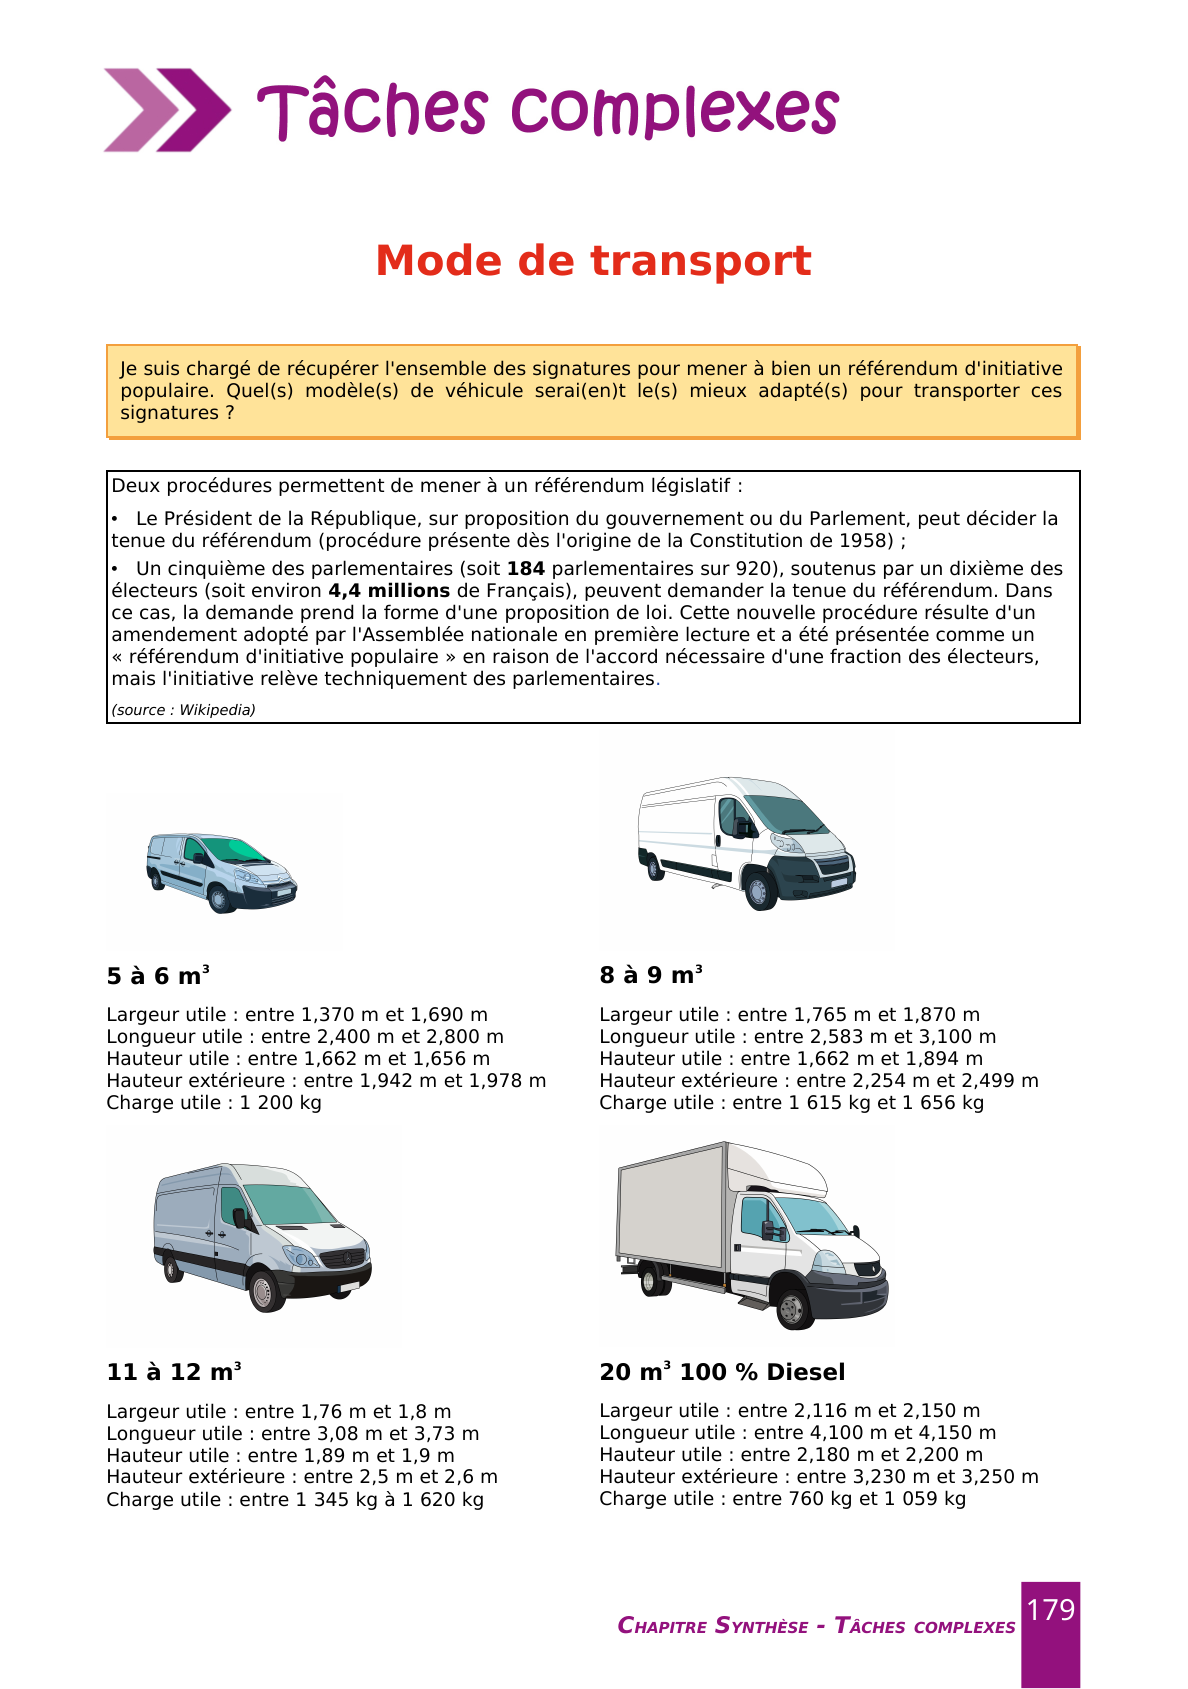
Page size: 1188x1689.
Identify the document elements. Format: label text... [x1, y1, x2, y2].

table_header [594, 724, 1081, 957]
list Le Président de la République, sur proposition du gouvernement ou du Parlement, peut décider la tenue du référendum (procédure présente dès l'origine de la Constitution de 1958) ; [108, 503, 1079, 552]
text (source : Wikipedia) [108, 697, 1079, 722]
table_cell 5 à 6 m3 Largeur utile : entre 1,370 m et 1,690 m Longueur utile : entre 2,400 m et 2,800 m Hauteur utile : entre 1,662 m et 1,656 m Hauteur extérieure : entre 1,942 m et 1,978 m Charge utile : 1 200 kg [106, 957, 593, 1120]
text Deux procédures permettent de mener à un référendum législatif : [108, 472, 1079, 497]
table_cell [106, 1120, 593, 1353]
picture [599, 1125, 895, 1347]
table_cell [594, 1120, 1081, 1353]
table_cell 20 m3 100 % Diesel Largeur utile : entre 2,116 m et 2,150 m Longueur utile : entre 4,100 m et 4,150 m Hauteur utile : entre 2,180 m et 2,200 m Hauteur extérieure : entre 3,230 m et 3,250 m Charge utile : entre 760 kg et 1 059 kg [594, 1353, 1081, 1516]
table_cell 8 à 9 m3 Largeur utile : entre 1,765 m et 1,870 m Longueur utile : entre 2,583 m et 3,100 m Hauteur utile : entre 1,662 m et 1,894 m Hauteur extérieure : entre 2,254 m et 2,499 m Charge utile : entre 1 615 kg et 1 656 kg [594, 957, 1081, 1120]
table_cell 11 à 12 m3 Largeur utile : entre 1,76 m et 1,8 m Longueur utile : entre 3,08 m et 3,73 m Hauteur utile : entre 1,89 m et 1,9 m Hauteur extérieure : entre 2,5 m et 2,6 m Charge utile : entre 1 345 kg à 1 620 kg [106, 1353, 593, 1516]
picture [599, 729, 895, 951]
table_header [106, 724, 593, 957]
text Je suis chargé de récupérer l'ensemble des signatures pour mener à bien un référendum d'initiative populaire. Quel(s) modèle(s) de véhicule serai(en)t le(s) mieux adapté(s) pour transporter ces signatures ? [108, 346, 1076, 436]
picture [106, 793, 343, 951]
list Un cinquième des parlementaires (soit 184 parlementaires sur 920), soutenus par un dixième des électeurs (soit environ 4,4 millions de Français), peuvent demander la tenue du référendum. Dans ce cas, la demande prend la forme d'une proposition de loi. Cette nouvelle procédure résulte d'un amendement adopté par l'Assemblée nationale en première lecture et a été présentée comme un « référendum d'initiative populaire » en raison de l'accord nécessaire d'une fraction des électeurs, mais l'initiative relève techniquement des parlementaires. [108, 553, 1079, 690]
text Mode de transport [106, 236, 1081, 285]
picture [0, 0, 1187, 163]
picture [106, 1125, 402, 1348]
